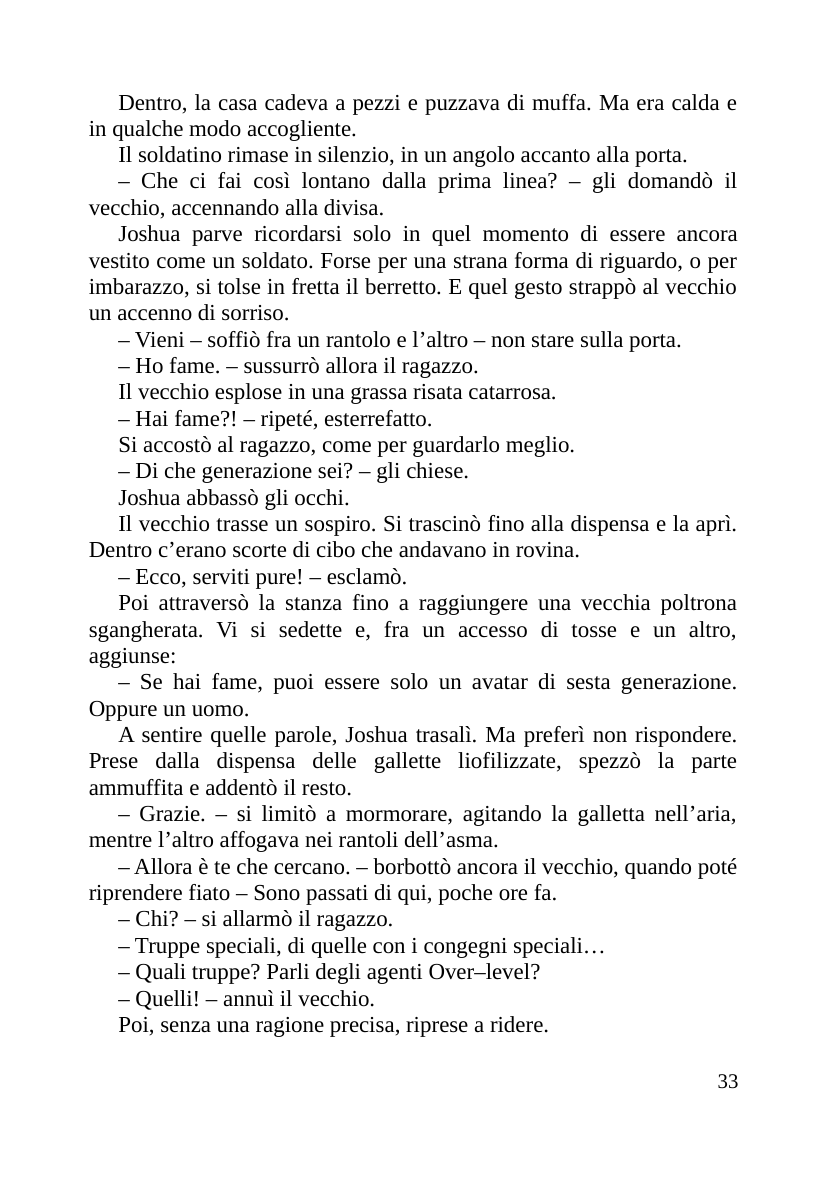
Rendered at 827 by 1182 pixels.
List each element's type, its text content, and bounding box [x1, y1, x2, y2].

text Poi attraversò la stanza fino a raggiungere una vecchia poltrona sgangherata. Vi si sedette e, fra un accesso di tosse e un altro, aggiunse: [88, 589, 738, 668]
text Dentro, la casa cadeva a pezzi e puzzava di muffa. Ma era calda e in qualche modo accogliente. [88, 88, 738, 141]
text – Ho fame. – sussurrò allora il ragazzo. [88, 352, 738, 378]
text – Quelli! – annuì il vecchio. [88, 984, 738, 1011]
text – Quali truppe? Parli degli agenti Over–level? [88, 958, 738, 984]
text – Grazie. – si limitò a mormorare, agitando la galletta nell’aria, mentre l’altro affogava nei rantoli dell’asma. [88, 800, 738, 853]
text – Allora è te che cercano. – borbottò ancora il vecchio, quando poté riprendere fiato – Sono passati di qui, poche ore fa. [88, 853, 738, 906]
text Poi, senza una ragione precisa, riprese a ridere. [88, 1011, 738, 1037]
text Joshua abbassò gli occhi. [88, 484, 738, 510]
text – Che ci fai così lontano dalla prima linea? – gli domandò il vecchio, accennando alla divisa. [88, 168, 738, 220]
text Il vecchio trasse un sospiro. Si trascinò fino alla dispensa e la aprì. Dentro c’erano scorte di cibo che andavano in rovina. [88, 510, 738, 563]
text – Chi? – si allarmò il ragazzo. [88, 906, 738, 932]
text Il soldatino rimase in silenzio, in un angolo accanto alla porta. [88, 141, 738, 168]
text – Di che generazione sei? – gli chiese. [88, 457, 738, 484]
text Il vecchio esplose in una grassa risata catarrosa. [88, 378, 738, 405]
text – Vieni – soffiò fra un rantolo e l’altro – non stare sulla porta. [88, 326, 738, 352]
text – Ecco, serviti pure! – esclamò. [88, 563, 738, 589]
text – Hai fame?! – ripeté, esterrefatto. [88, 405, 738, 431]
text – Se hai fame, puoi essere solo un avatar di sesta generazione. Oppure un uomo. [88, 668, 738, 721]
text A sentire quelle parole, Joshua trasalì. Ma preferì non rispondere. Prese dalla dispensa delle gallette liofilizzate, spezzò la parte ammuffita e addentò il resto. [88, 721, 738, 800]
text – Truppe speciali, di quelle con i congegni speciali… [88, 932, 738, 958]
text Si accostò al ragazzo, come per guardarlo meglio. [88, 431, 738, 457]
text Joshua parve ricordarsi solo in quel momento di essere ancora vestito come un soldato. Forse per una strana forma di riguardo, o per imbarazzo, si tolse in fretta il berretto. E quel gesto strappò al vecchio un accenno di sorriso. [88, 220, 738, 326]
